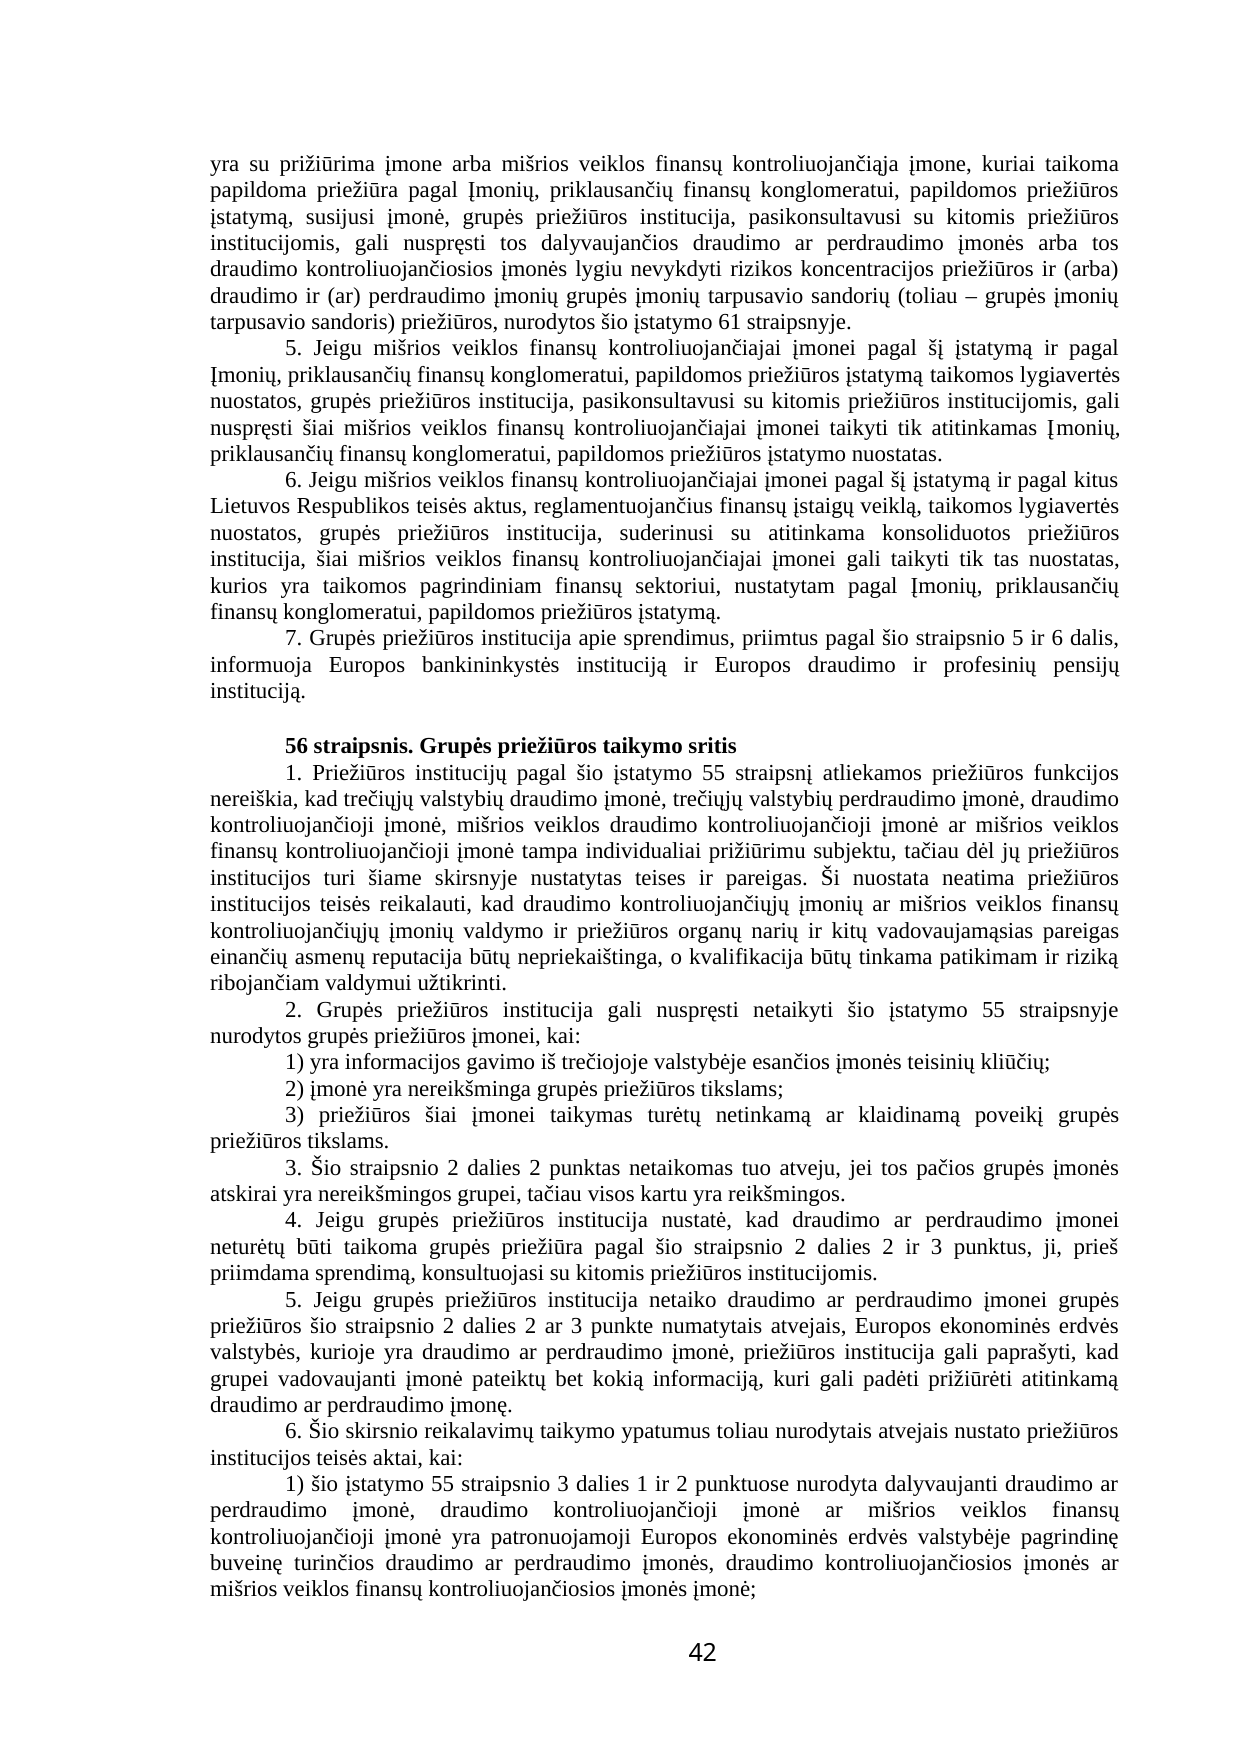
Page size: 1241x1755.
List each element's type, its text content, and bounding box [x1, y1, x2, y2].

text 2. Grupės priežiūros institucija gali nuspręsti netaikyti šio įstatymo 55 straipsnyje nurodytos grupės priežiūros įmonei, kai: [210, 996, 1120, 1048]
text 56 straipsnis. Grupės priežiūros taikymo sritis [210, 732, 1120, 758]
text 2) įmonė yra nereikšminga grupės priežiūros tikslams; [210, 1075, 1120, 1101]
text 1) šio įstatymo 55 straipsnio 3 dalies 1 ir 2 punktuose nurodyta dalyvaujanti draudimo ar perdraudimo įmonė, draudimo kontroliuojančioji įmonė ar mišrios veiklos finansų kontroliuojančioji įmonė yra patronuojamoji Europos ekonominės erdvės valstybėje pagrindinę buveinę turinčios draudimo ar perdraudimo įmonės, draudimo kontroliuojančiosios įmonės ar mišrios veiklos finansų kontroliuojančiosios įmonės įmonė; [210, 1470, 1120, 1602]
text 5. Jeigu grupės priežiūros institucija netaiko draudimo ar perdraudimo įmonei grupės priežiūros šio straipsnio 2 dalies 2 ar 3 punkte numatytais atvejais, Europos ekonominės erdvės valstybės, kurioje yra draudimo ar perdraudimo įmonė, priežiūros institucija gali paprašyti, kad grupei vadovaujanti įmonė pateiktų bet kokią informaciją, kuri gali padėti prižiūrėti atitinkamą draudimo ar perdraudimo įmonę. [210, 1286, 1120, 1417]
text yra su prižiūrima įmone arba mišrios veiklos finansų kontroliuojančiąja įmone, kuriai taikoma papildoma priežiūra pagal Įmonių, priklausančių finansų konglomeratui, papildomos priežiūros įstatymą, susijusi įmonė, grupės priežiūros institucija, pasikonsultavusi su kitomis priežiūros institucijomis, gali nuspręsti tos dalyvaujančios draudimo ar perdraudimo įmonės arba tos draudimo kontroliuojančiosios įmonės lygiu nevykdyti rizikos koncentracijos priežiūros ir (arba) draudimo ir (ar) perdraudimo įmonių grupės įmonių tarpusavio sandorių (toliau – grupės įmonių tarpusavio sandoris) priežiūros, nurodytos šio įstatymo 61 straipsnyje. [210, 150, 1120, 334]
text 7. Grupės priežiūros institucija apie sprendimus, priimtus pagal šio straipsnio 5 ir 6 dalis, informuoja Europos bankininkystės instituciją ir Europos draudimo ir profesinių pensijų instituciją. [210, 624, 1120, 703]
text 3. Šio straipsnio 2 dalies 2 punktas netaikomas tuo atveju, jei tos pačios grupės įmonės atskirai yra nereikšmingos grupei, tačiau visos kartu yra reikšmingos. [210, 1154, 1120, 1207]
text 6. Šio skirsnio reikalavimų taikymo ypatumus toliau nurodytais atvejais nustato priežiūros institucijos teisės aktai, kai: [210, 1417, 1120, 1470]
text 6. Jeigu mišrios veiklos finansų kontroliuojančiajai įmonei pagal šį įstatymą ir pagal kitus Lietuvos Respublikos teisės aktus, reglamentuojančius finansų įstaigų veiklą, taikomos lygiavertės nuostatos, grupės priežiūros institucija, suderinusi su atitinkama konsoliduotos priežiūros institucija, šiai mišrios veiklos finansų kontroliuojančiajai įmonei gali taikyti tik tas nuostatas, kurios yra taikomos pagrindiniam finansų sektoriui, nustatytam pagal Įmonių, priklausančių finansų konglomeratui, papildomos priežiūros įstatymą. [210, 466, 1120, 624]
text 1) yra informacijos gavimo iš trečiojoje valstybėje esančios įmonės teisinių kliūčių; [210, 1048, 1120, 1075]
text 3) priežiūros šiai įmonei taikymas turėtų netinkamą ar klaidinamą poveikį grupės priežiūros tikslams. [210, 1101, 1120, 1154]
text 1. Priežiūros institucijų pagal šio įstatymo 55 straipsnį atliekamos priežiūros funkcijos nereiškia, kad trečiųjų valstybių draudimo įmonė, trečiųjų valstybių perdraudimo įmonė, draudimo kontroliuojančioji įmonė, mišrios veiklos draudimo kontroliuojančioji įmonė ar mišrios veiklos finansų kontroliuojančioji įmonė tampa individualiai prižiūrimu subjektu, tačiau dėl jų priežiūros institucijos turi šiame skirsnyje nustatytas teises ir pareigas. Ši nuostata neatima priežiūros institucijos teisės reikalauti, kad draudimo kontroliuojančiųjų įmonių ar mišrios veiklos finansų kontroliuojančiųjų įmonių valdymo ir priežiūros organų narių ir kitų vadovaujamąsias pareigas einančių asmenų reputacija būtų nepriekaištinga, o kvalifikacija būtų tinkama patikimam ir riziką ribojančiam valdymui užtikrinti. [210, 758, 1120, 996]
text 4. Jeigu grupės priežiūros institucija nustatė, kad draudimo ar perdraudimo įmonei neturėtų būti taikoma grupės priežiūra pagal šio straipsnio 2 dalies 2 ir 3 punktus, ji, prieš priimdama sprendimą, konsultuojasi su kitomis priežiūros institucijomis. [210, 1207, 1120, 1286]
text 5. Jeigu mišrios veiklos finansų kontroliuojančiajai įmonei pagal šį įstatymą ir pagal Įmonių, priklausančių finansų konglomeratui, papildomos priežiūros įstatymą taikomos lygiavertės nuostatos, grupės priežiūros institucija, pasikonsultavusi su kitomis priežiūros institucijomis, gali nuspręsti šiai mišrios veiklos finansų kontroliuojančiajai įmonei taikyti tik atitinkamas Įmonių, priklausančių finansų konglomeratui, papildomos priežiūros įstatymo nuostatas. [210, 334, 1120, 466]
